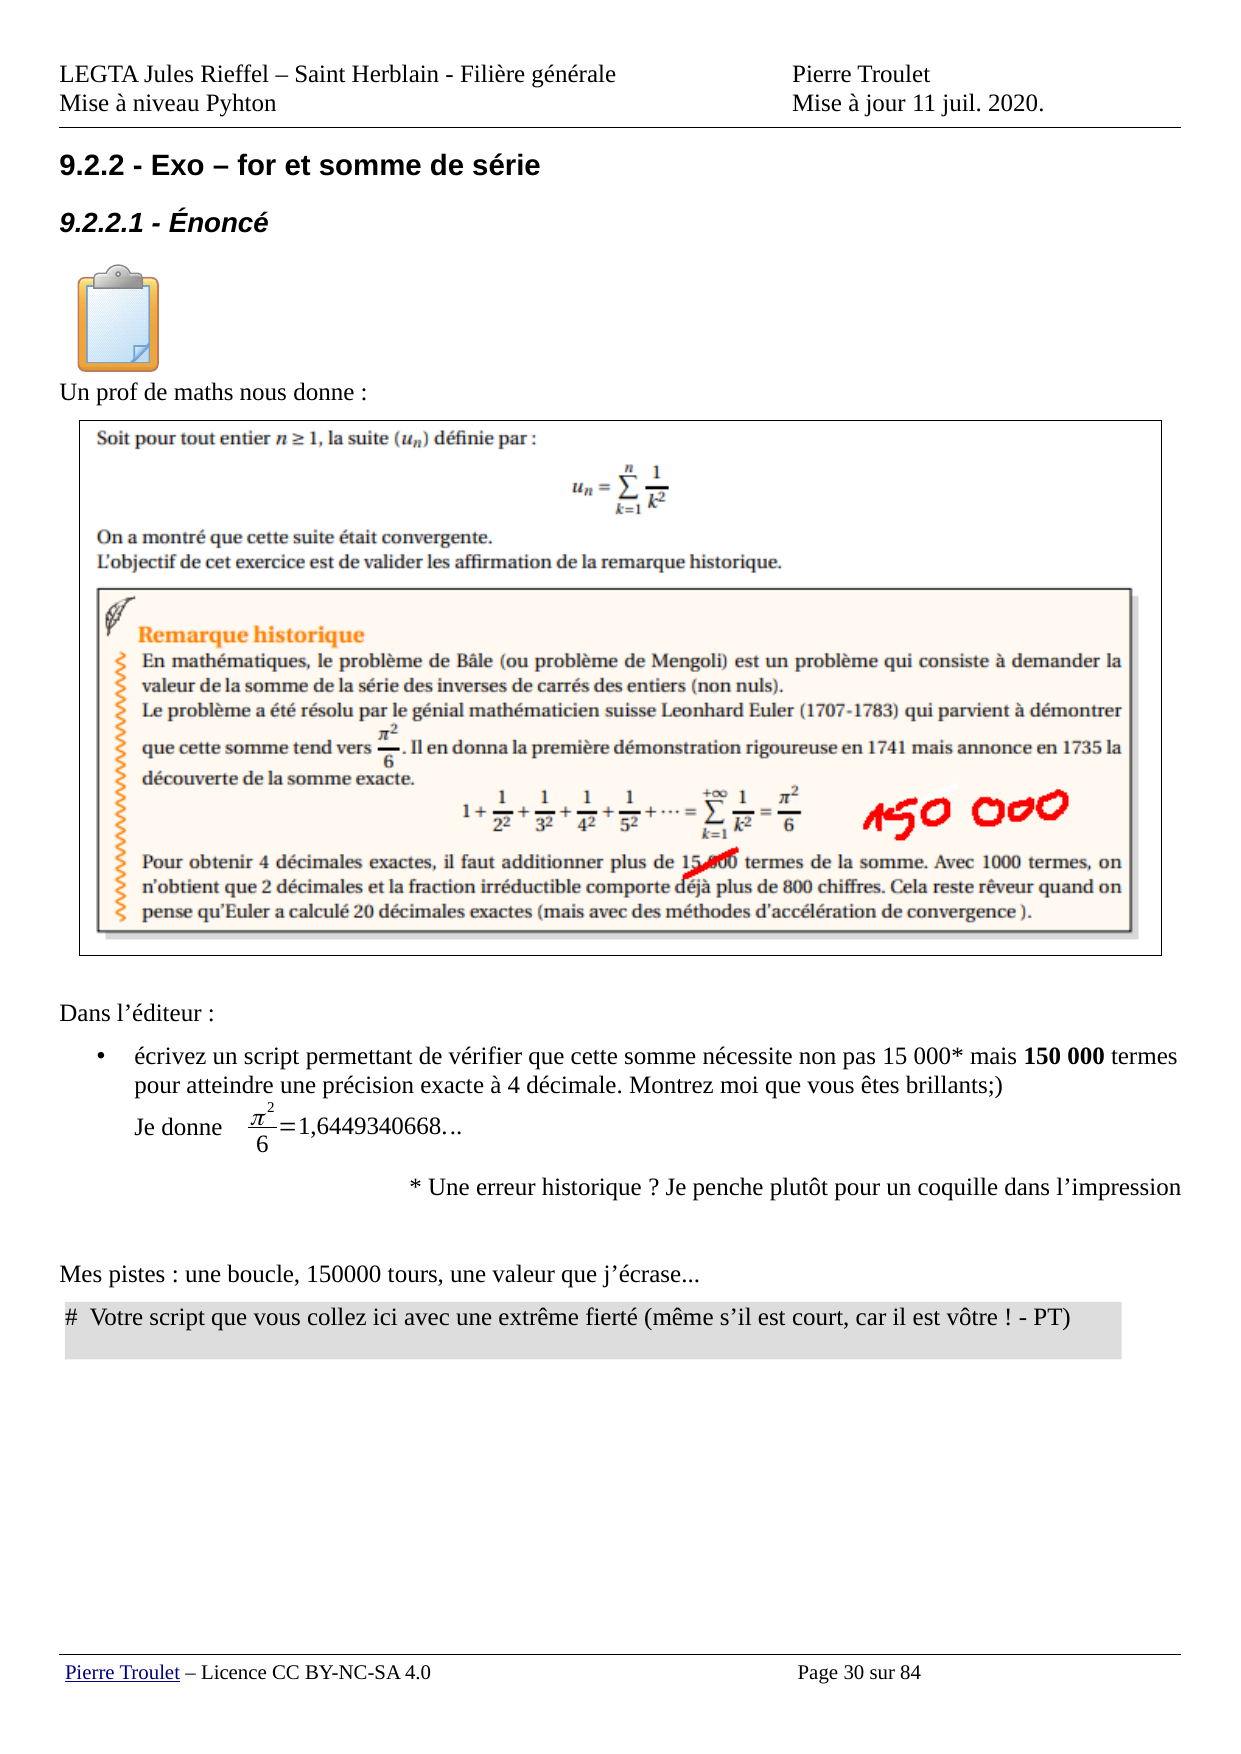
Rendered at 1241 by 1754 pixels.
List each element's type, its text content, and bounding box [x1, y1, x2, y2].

text Un prof de maths nous donne : [59, 251, 1181, 406]
subtitle Exo – for et somme de série [59, 148, 1181, 182]
text * Une erreur historique ? Je penche plutôt pour un coquille dans l’impression [59, 1172, 1181, 1201]
picture [81, 423, 1159, 952]
list écrivez un script permettant de vérifier que cette somme nécessite non pas 15 000* mais 150 000 termes pour atteindre une précision exacte à 4 décimale. Montrez moi que vous êtes brillants;) Je donne [97, 1041, 1181, 1157]
text Mes pistes : une boucle, 150000 tours, une valeur que j’écrase... [59, 1259, 1181, 1287]
text Dans l’éditeur : [59, 998, 1181, 1027]
subtitle Énoncé [59, 207, 1181, 238]
